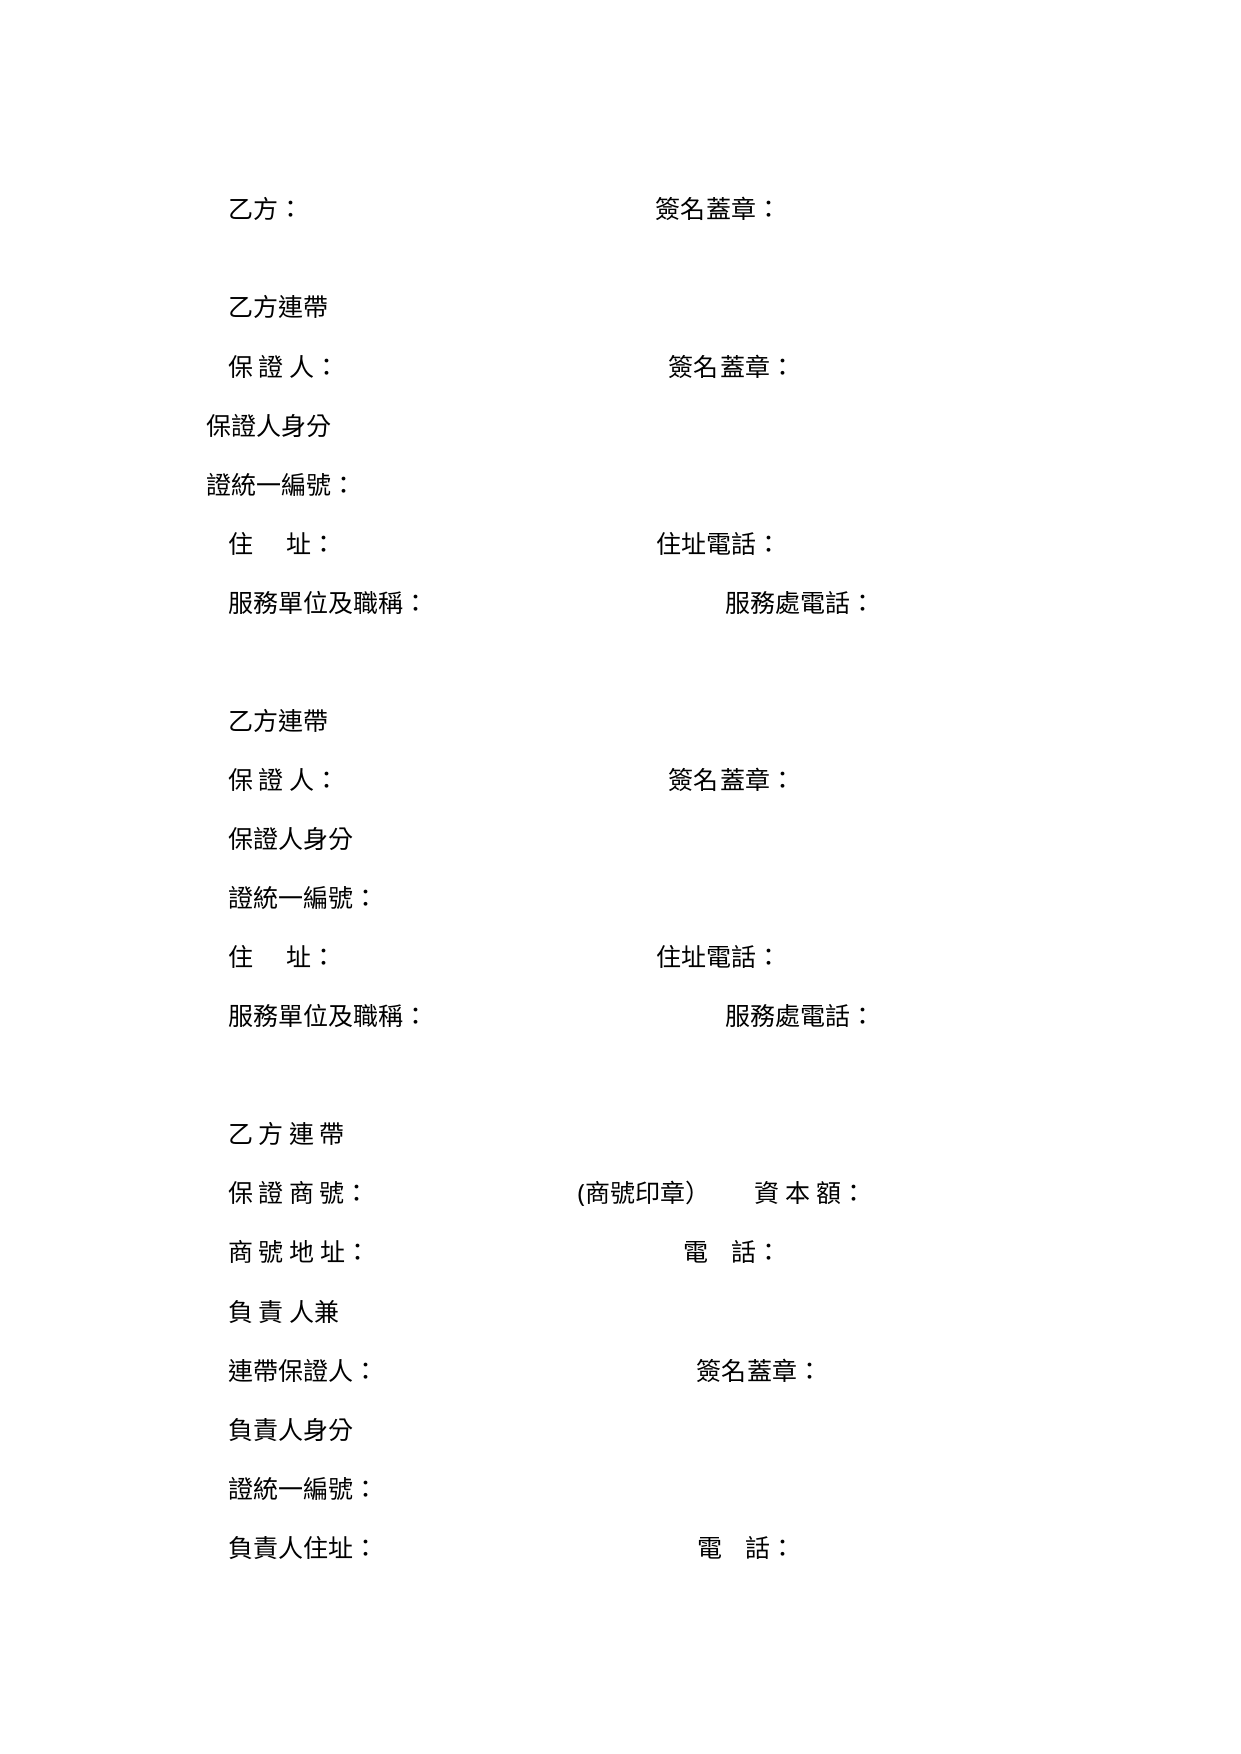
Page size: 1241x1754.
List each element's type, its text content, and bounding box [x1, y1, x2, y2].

text 負 責 人兼 [228, 1290, 1053, 1330]
text 保 證 人： 簽名蓋章： [228, 345, 1053, 385]
text 證統一編號： [187, 463, 1053, 503]
text 連帶保證人： 簽名蓋章： [228, 1349, 1053, 1389]
text 保 證 人： 簽名蓋章： [228, 759, 1053, 798]
text 服務單位及職稱： 服務處電話： [228, 582, 1053, 621]
text 商 號 地 址： 電 話： [228, 1231, 1053, 1271]
text 乙方連帶 [228, 286, 1053, 326]
text 保 證 商 號： (商號印章） 資 本 額： [228, 1172, 1053, 1212]
text 住 址： 住址電話： [228, 936, 1053, 975]
text 證統一編號： [228, 877, 1053, 916]
text 服務單位及職稱： 服務處電話： [228, 995, 1053, 1034]
text 負責人住址： 電 話： [228, 1527, 1053, 1566]
text 負責人身分 [228, 1408, 1053, 1448]
text 乙 方 連 帶 [228, 1113, 1053, 1153]
text 住 址： 住址電話： [228, 523, 1053, 562]
text 保證人身分 [187, 404, 1053, 444]
text 證統一編號： [228, 1468, 1053, 1507]
text 乙方： 簽名蓋章： [228, 188, 1053, 227]
text 乙方連帶 [228, 700, 1053, 739]
text 保證人身分 [228, 818, 1053, 857]
